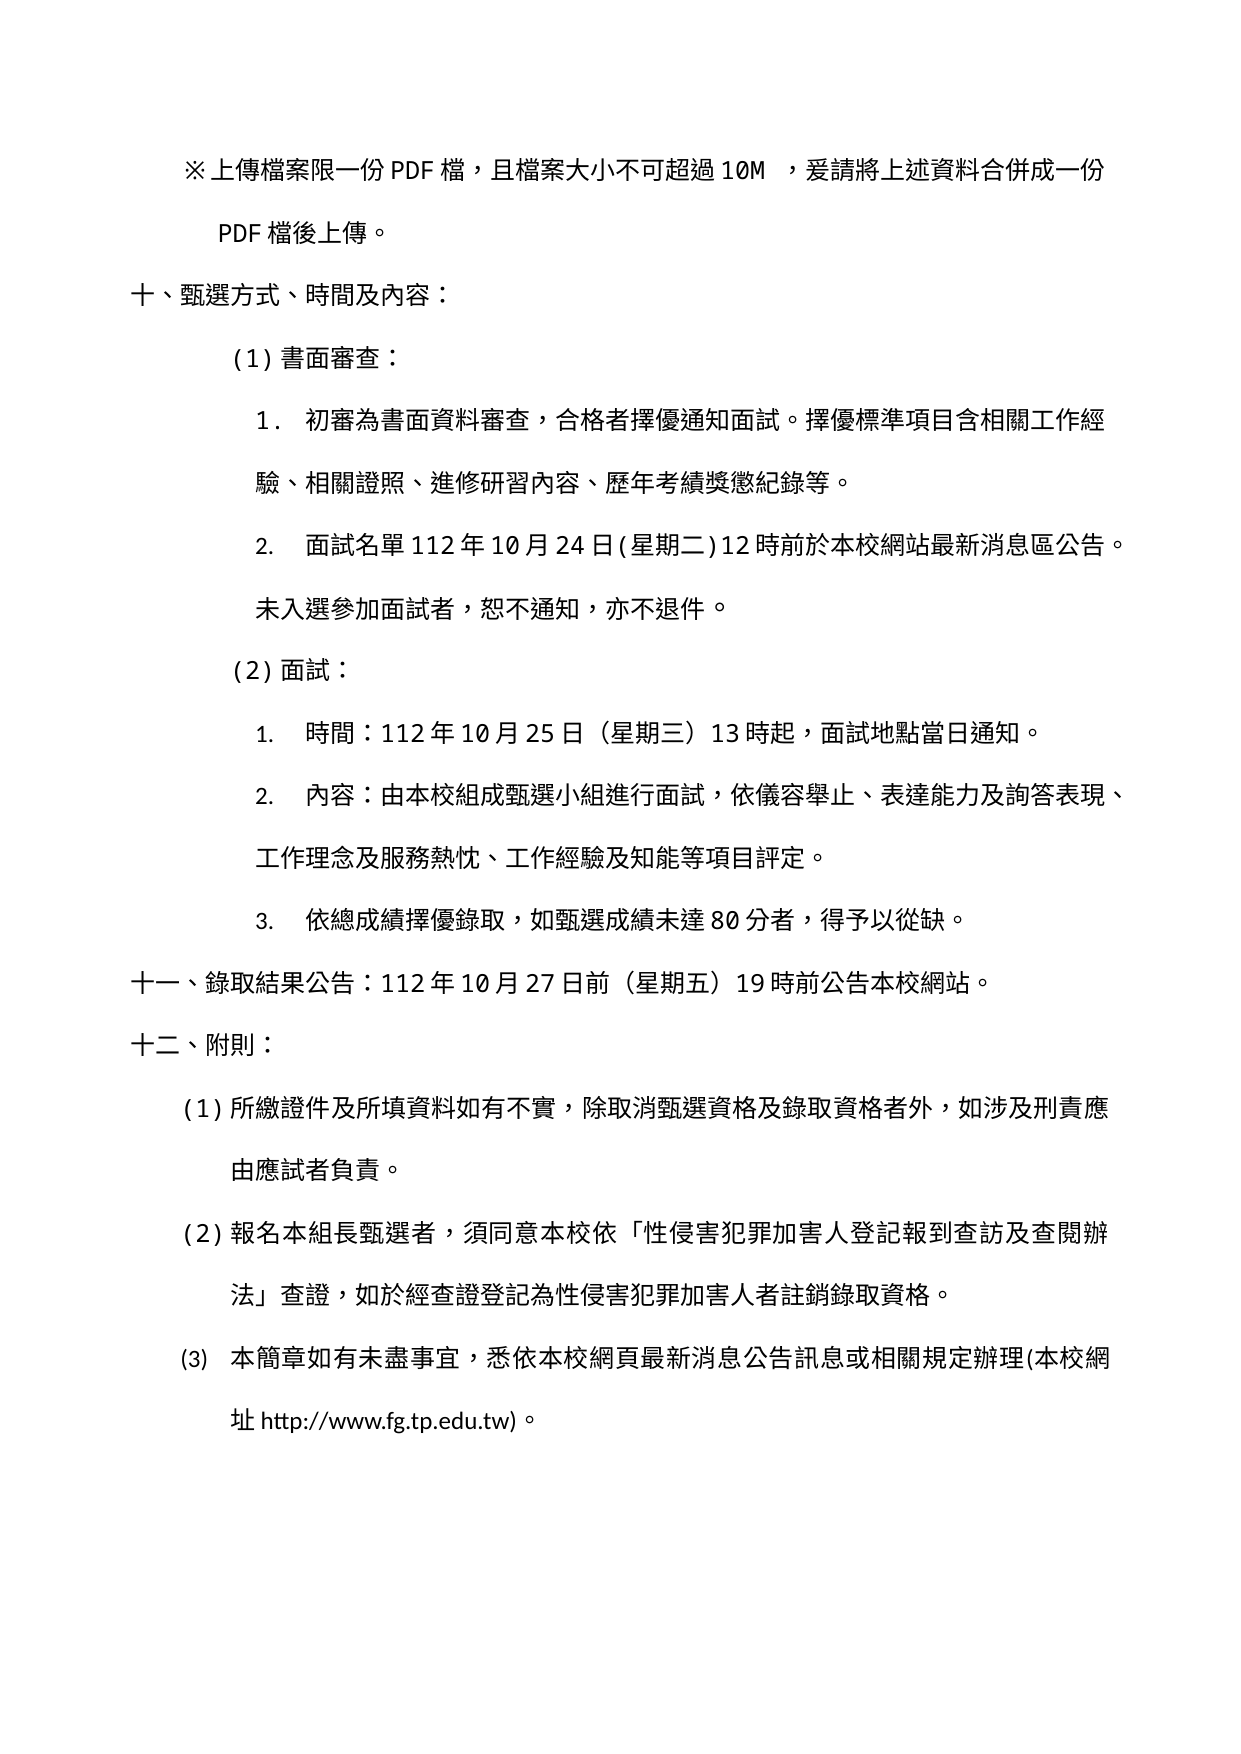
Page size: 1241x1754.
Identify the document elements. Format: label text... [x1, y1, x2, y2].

list 書面審查： [230, 314, 1110, 377]
text ※上傳檔案限一份PDF檔，且檔案大小不可超過10M ，爰請將上述資料合併成一份PDF檔後上傳。 [180, 127, 1110, 252]
list 面試名單112年10月24日(星期二)12時前於本校網站最新消息區公告。未入選參加面試者，恕不通知，亦不退件。 [255, 502, 1110, 627]
text 十一、錄取結果公告：112年10月27日前（星期五）19時前公告本校網站。 [130, 939, 1110, 1002]
list 面試： [230, 627, 1110, 689]
list 本簡章如有未盡事宜，悉依本校網頁最新消息公告訊息或相關規定辦理(本校網址http://www.fg.tp.edu.tw)。 [180, 1314, 1110, 1439]
text 十二、附則： [130, 1002, 1110, 1064]
list 報名本組長甄選者，須同意本校依「性侵害犯罪加害人登記報到查訪及查閱辦法」查證，如於經查證登記為性侵害犯罪加害人者註銷錄取資格。 [180, 1189, 1110, 1314]
list 依總成績擇優錄取，如甄選成績未達80分者，得予以從缺。 [255, 877, 1110, 939]
list 時間：112年10月25日（星期三）13時起，面試地點當日通知。 [255, 689, 1110, 752]
list 所繳證件及所填資料如有不實，除取消甄選資格及錄取資格者外，如涉及刑責應由應試者負責。 [180, 1064, 1110, 1189]
list 初審為書面資料審查，合格者擇優通知面試。擇優標準項目含相關工作經驗、相關證照、進修研習內容、歷年考績獎懲紀錄等。 [255, 377, 1110, 502]
list 內容：由本校組成甄選小組進行面試，依儀容舉止、表達能力及詢答表現、工作理念及服務熱忱、工作經驗及知能等項目評定。 [255, 752, 1110, 877]
text 十、甄選方式、時間及內容： [130, 252, 1110, 314]
